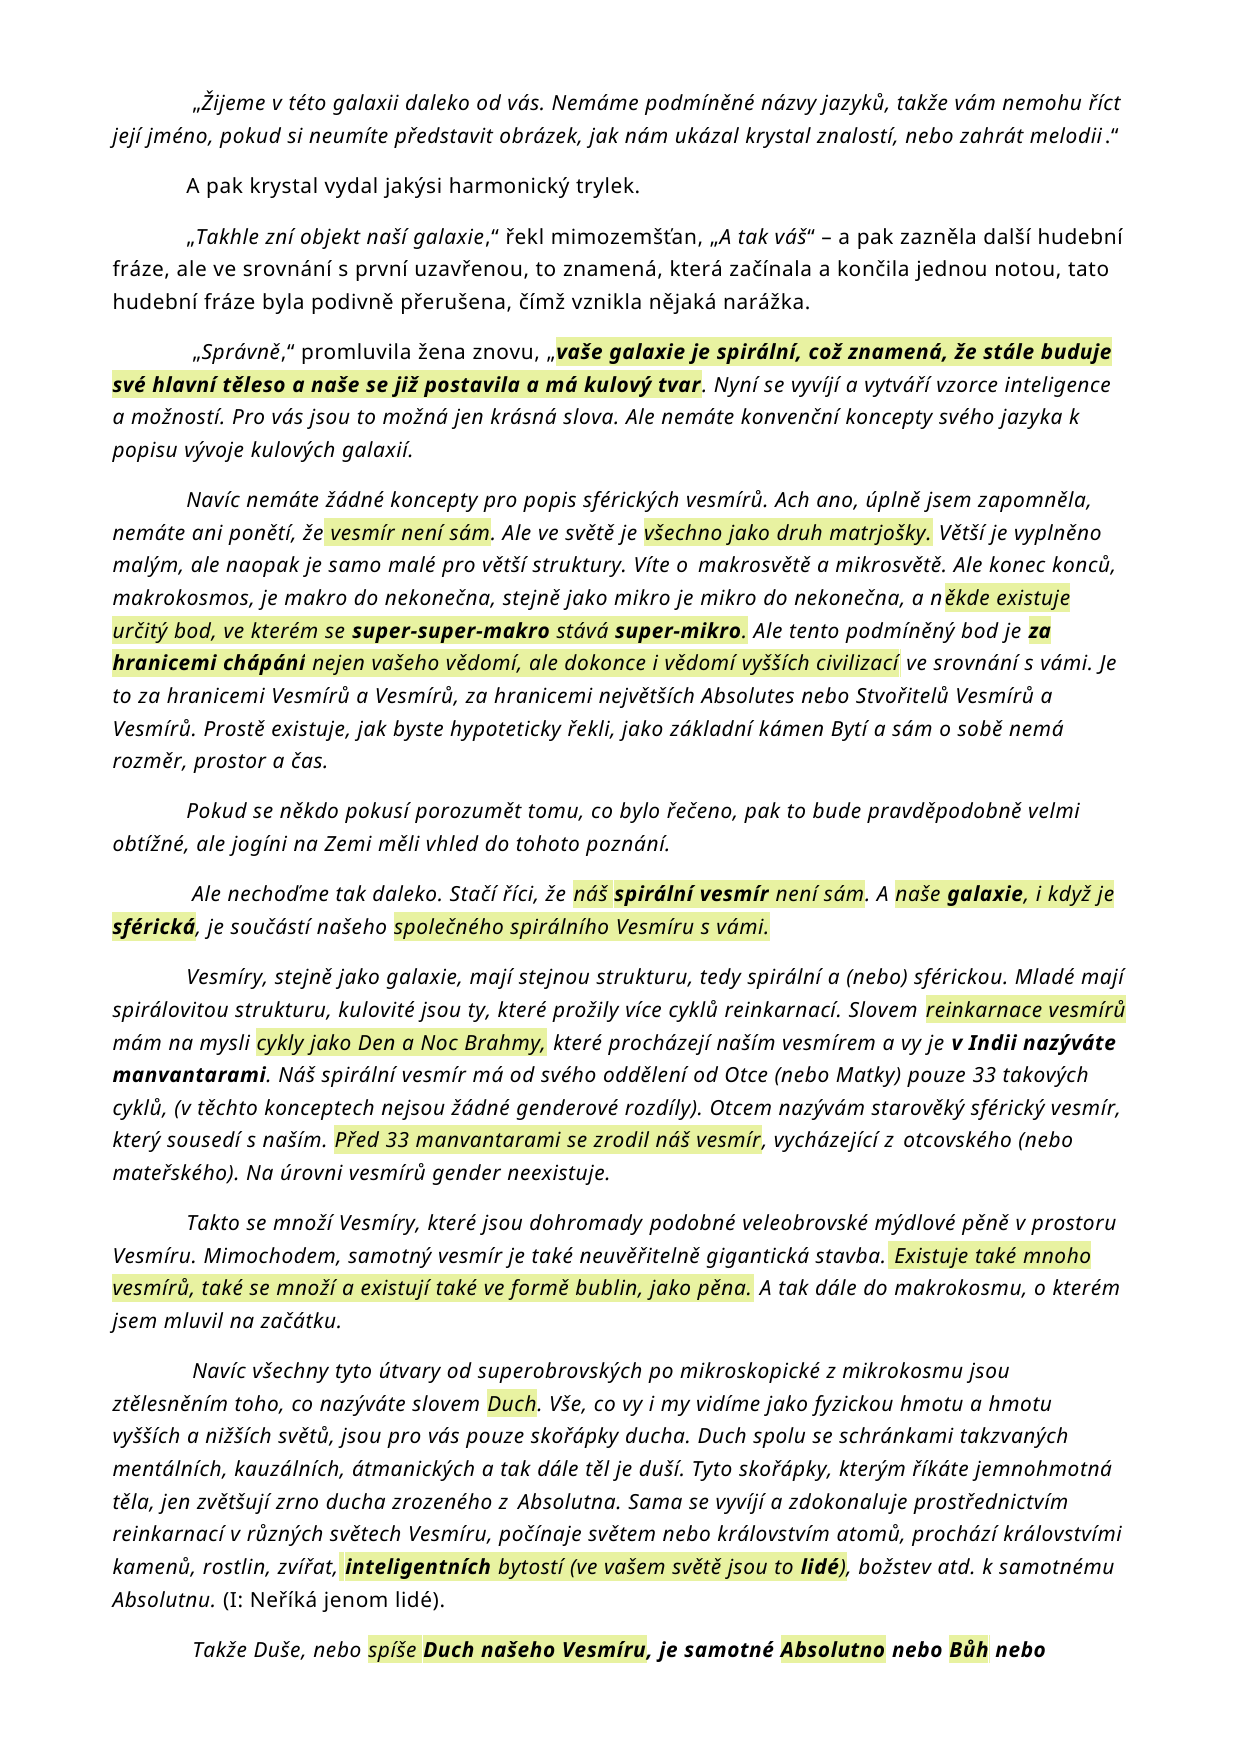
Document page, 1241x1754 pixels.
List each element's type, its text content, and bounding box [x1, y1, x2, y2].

text Vesmíry, stejně jako galaxie, mají stejnou strukturu, tedy spirální a (nebo) sférickou. Mladé mají spirálovitou strukturu, kulovité jsou ty, které prožily více cyklů reinkarnací. Slovem reinkarnace vesmírů mám na mysli cykly jako Den a Noc Brahmy, které procházejí naším vesmírem a vy je v Indii nazýváte manvantarami. Náš spirální vesmír má od svého oddělení od Otce (nebo Matky) pouze 33 takových cyklů, (v těchto konceptech nejsou žádné genderové rozdíly). Otcem nazývám starověký sférický vesmír, který sousedí s naším. Před 33 manvantarami se zrodil náš vesmír, vycházející z otcovského (nebo mateřského). Na úrovni vesmírů gender neexistuje. [112, 962, 1128, 1186]
text Navíc nemáte žádné koncepty pro popis sférických vesmírů. Ach ano, úplně jsem zapomněla, nemáte ani ponětí, že vesmír není sám. Ale ve světě je všechno jako druh matrjošky. Větší je vyplněno malým, ale naopak je samo malé pro větší struktury. Víte o makrosvětě a mikrosvětě. Ale konec konců, makrokosmos, je makro do nekonečna, stejně jako mikro je mikro do nekonečna, a někde existuje určitý bod, ve kterém se super-super-makro stává super-mikro. Ale tento podmíněný bod je za hranicemi chápání nejen vašeho vědomí, ale dokonce i vědomí vyšších civilizací ve srovnání s vámi. Je to za hranicemi Vesmírů a Vesmírů, za hranicemi největších Absolutes nebo Stvořitelů Vesmírů a Vesmírů. Prostě existuje, jak byste hypoteticky řekli, jako základní kámen Bytí a sám o sobě nemá rozměr, prostor a čas. [112, 485, 1128, 775]
text Takto se množí Vesmíry, které jsou dohromady podobné veleobrovské mýdlové pěně v prostoru Vesmíru. Mimochodem, samotný vesmír je také neuvěřitelně gigantická stavba. Existuje také mnoho vesmírů, také se množí a existují také ve formě bublin, jako pěna. A tak dále do makrokosmu, o kterém jsem mluvil na začátku. [112, 1208, 1128, 1334]
text „Žijeme v této galaxii daleko od vás. Nemáme podmíněné názvy jazyků, takže vám nemohu říct její jméno, pokud si neumíte představit obrázek, jak nám ukázal krystal znalostí, nebo zahrát melodii.“ [112, 88, 1128, 149]
text Navíc všechny tyto útvary od superobrovských po mikroskopické z mikrokosmu jsou ztělesněním toho, co nazýváte slovem Duch. Vše, co vy i my vidíme jako fyzickou hmotu a hmotu vyšších a nižších světů, jsou pro vás pouze skořápky ducha. Duch spolu se schránkami takzvaných mentálních, kauzálních, átmanických a tak dále těl je duší. Tyto skořápky, kterým říkáte jemnohmotná těla, jen zvětšují zrno ducha zrozeného z Absolutna. Sama se vyvíjí a zdokonaluje prostřednictvím reinkarnací v různých světech Vesmíru, počínaje světem nebo královstvím atomů, prochází královstvími kamenů, rostlin, zvířat, inteligentních bytostí (ve vašem světě jsou to lidé), božstev atd. k samotnému Absolutnu. (I: Neříká jenom lidé). [112, 1356, 1128, 1613]
text Ale nechoďme tak daleko. Stačí říci, že náš spirální vesmír není sám. A naše galaxie, i když je sférická, je součástí našeho společného spirálního Vesmíru s vámi. [112, 879, 1128, 941]
text „Správně,“ promluvila žena znovu, „vaše galaxie je spirální, což znamená, že stále buduje své hlavní těleso a naše se již postavila a má kulový tvar. Nyní se vyvíjí a vytváří vzorce inteligence a možností. Pro vás jsou to možná jen krásná slova. Ale nemáte konvenční koncepty svého jazyka k popisu vývoje kulových galaxií. [112, 337, 1128, 463]
text Takže Duše, nebo spíše Duch našeho Vesmíru, je samotné Absolutno nebo Bůh nebo [112, 1635, 1128, 1663]
text „Takhle zní objekt naší galaxie,“ řekl mimozemšťan, „A tak váš“ – a pak zazněla další hudební fráze, ale ve srovnání s první uzavřenou, to znamená, která začínala a končila jednou notou, tato hudební fráze byla podivně přerušena, čímž vznikla nějaká narážka. [112, 222, 1128, 315]
text A pak krystal vydal jakýsi harmonický trylek. [112, 171, 1128, 200]
text Pokud se někdo pokusí porozumět tomu, co bylo řečeno, pak to bude pravděpodobně velmi obtížné, ale jogíni na Zemi měli vhled do tohoto poznání. [112, 797, 1128, 858]
